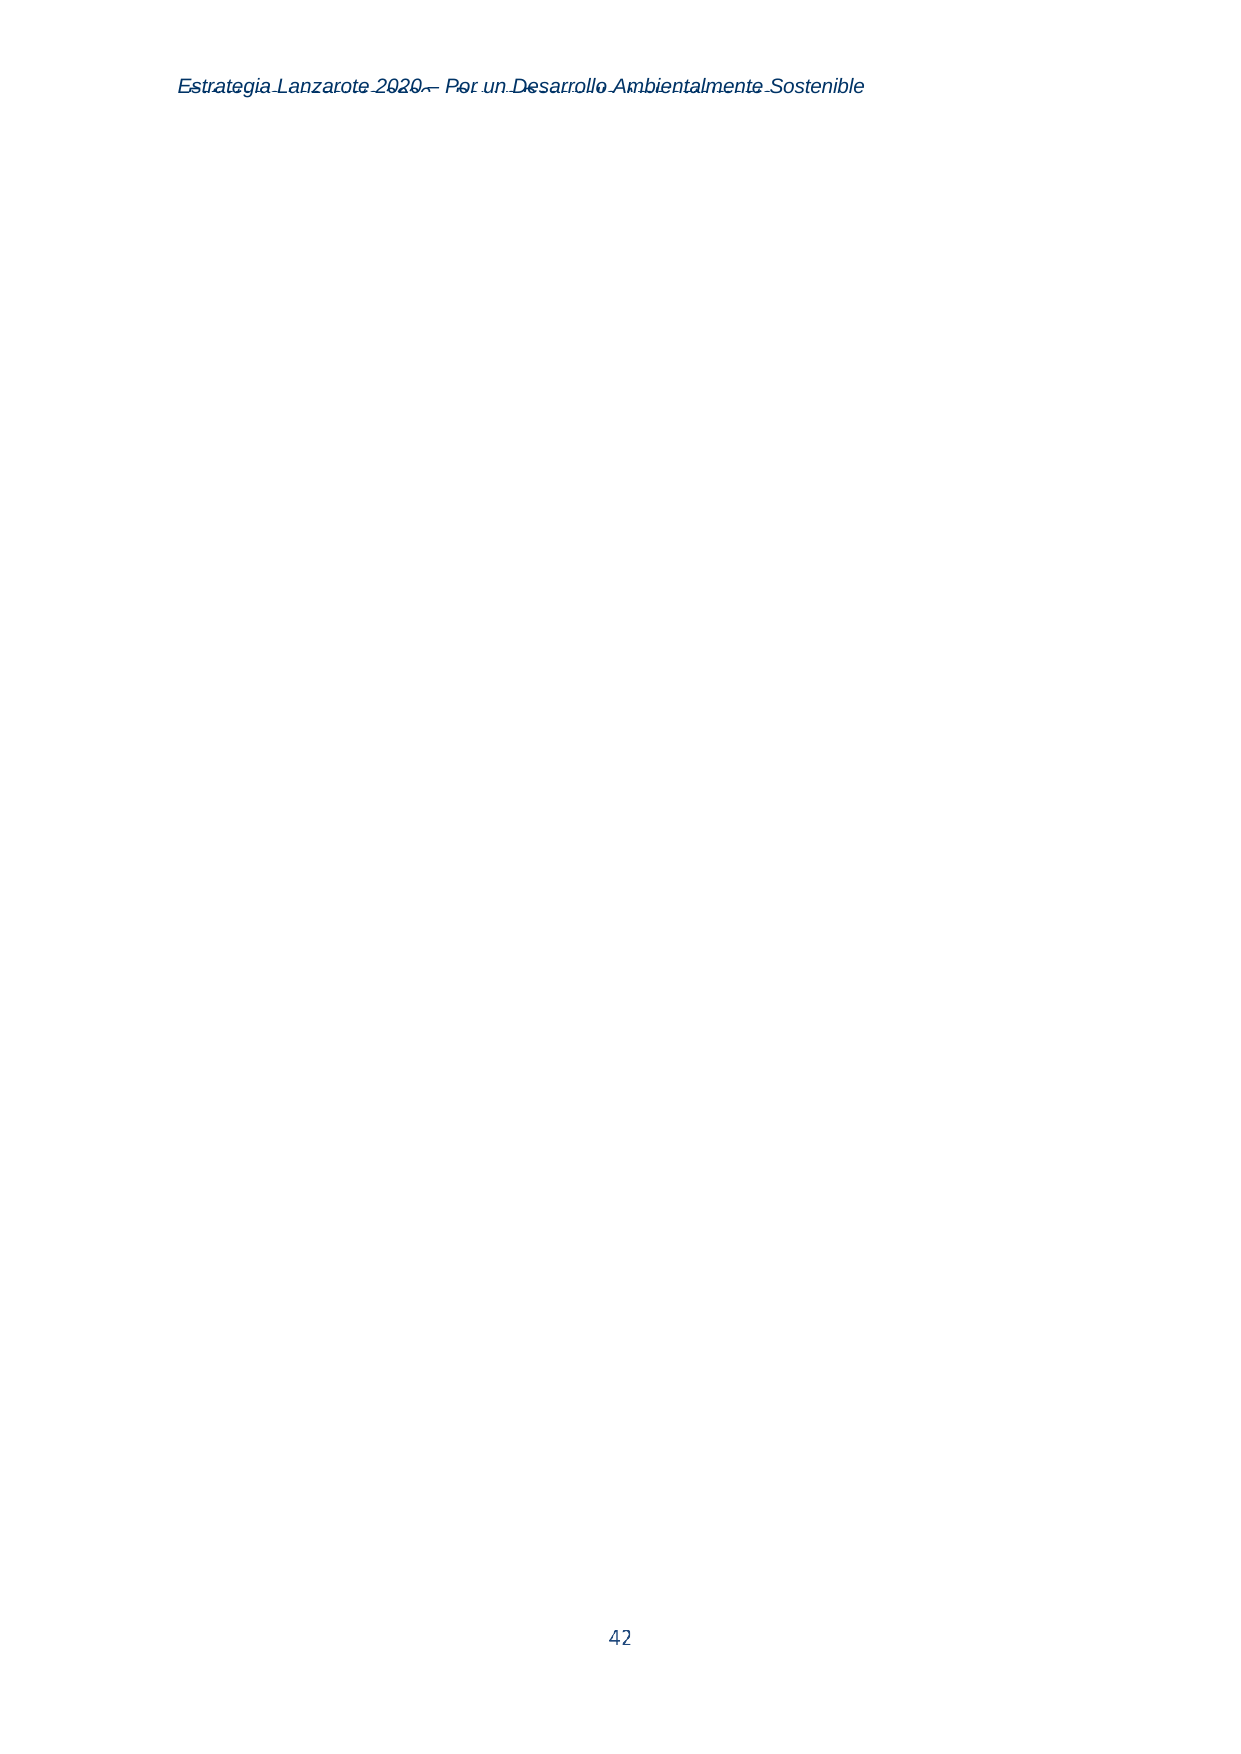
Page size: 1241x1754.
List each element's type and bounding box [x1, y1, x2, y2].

picture [609, 1630, 631, 1645]
